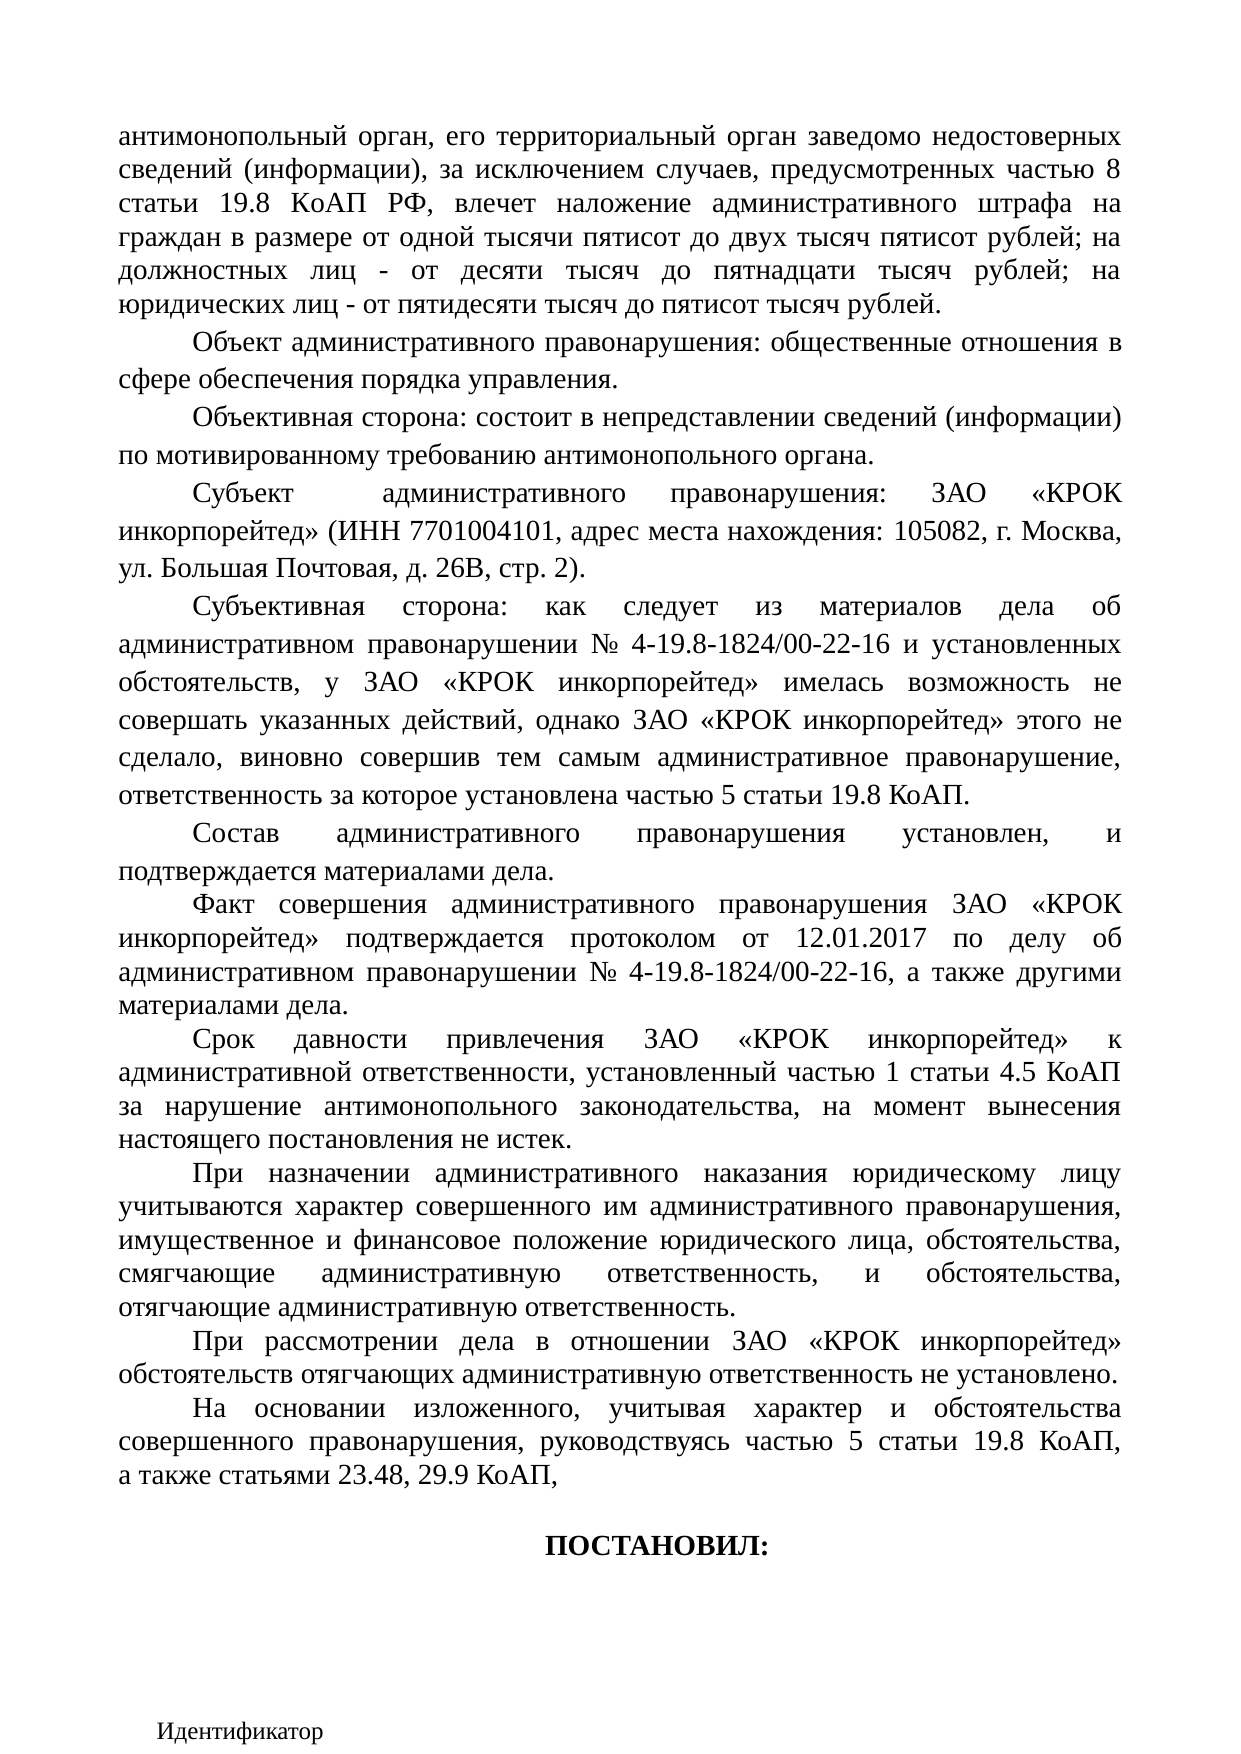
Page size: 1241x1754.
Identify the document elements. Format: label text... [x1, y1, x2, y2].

text Субъективная сторона: как следует из материалов дела об административном правонарушении № 4-19.8-1824/00-22-16 и установленных обстоятельств, у ЗАО «КРОК инкорпорейтед» имелась возможность не совершать указанных действий, однако ЗАО «КРОК инкорпорейтед» этого не сделало, виновно совершив тем самым административное правонарушение, ответственность за которое установлена частью 5 статьи 19.8 КоАП. [118, 584, 1122, 811]
text На основании изложенного, учитывая характер и обстоятельства совершенного правонарушения, руководствуясь частью 5 статьи 19.8 КоАП, а также статьями 23.48, 29.9 КоАП, [118, 1390, 1122, 1490]
text ПОСТАНОВИЛ: [118, 1524, 1122, 1562]
text Состав административного правонарушения установлен, и подтверждается материалами дела. [118, 811, 1122, 887]
text антимонопольный орган, его территориальный орган заведомо недостоверных сведений (информации), за исключением случаев, предусмотренных частью 8 статьи 19.8 КоАП РФ, влечет наложение административного штрафа на граждан в размере от одной тысячи пятисот до двух тысяч пятисот рублей; на должностных лиц - от десяти тысяч до пятнадцати тысяч рублей; на юридических лиц - от пятидесяти тысяч до пятисот тысяч рублей. [118, 118, 1122, 319]
text Объективная сторона: состоит в непредставлении сведений (информации) по мотивированному требованию антимонопольного органа. [118, 395, 1122, 471]
text При назначении административного наказания юридическому лицу учитываются характер совершенного им административного правонарушения, имущественное и финансовое положение юридического лица, обстоятельства, смягчающие административную ответственность, и обстоятельства, отягчающие административную ответственность. [118, 1155, 1122, 1323]
text Объект административного правонарушения: общественные отношения в сфере обеспечения порядка управления. [118, 319, 1122, 395]
text Субъект административного правонарушения: ЗАО «КРОК инкорпорейтед» (ИНН 7701004101, адрес места нахождения: 105082, г. Москва, ул. Большая Почтовая, д. 26В, стр. 2). [118, 471, 1122, 584]
text При рассмотрении дела в отношении ЗАО «КРОК инкорпорейтед» обстоятельств отягчающих административную ответственность не установлено. [118, 1323, 1122, 1390]
text Факт совершения административного правонарушения ЗАО «КРОК инкорпорейтед» подтверждается протоколом от 12.01.2017 по делу об административном правонарушении № 4-19.8-1824/00-22-16, а также другими материалами дела. [118, 887, 1122, 1021]
text Срок давности привлечения ЗАО «КРОК инкорпорейтед» к административной ответственности, установленный частью 1 статьи 4.5 КоАП за нарушение антимонопольного законодательства, на момент вынесения настоящего постановления не истек. [118, 1021, 1122, 1155]
